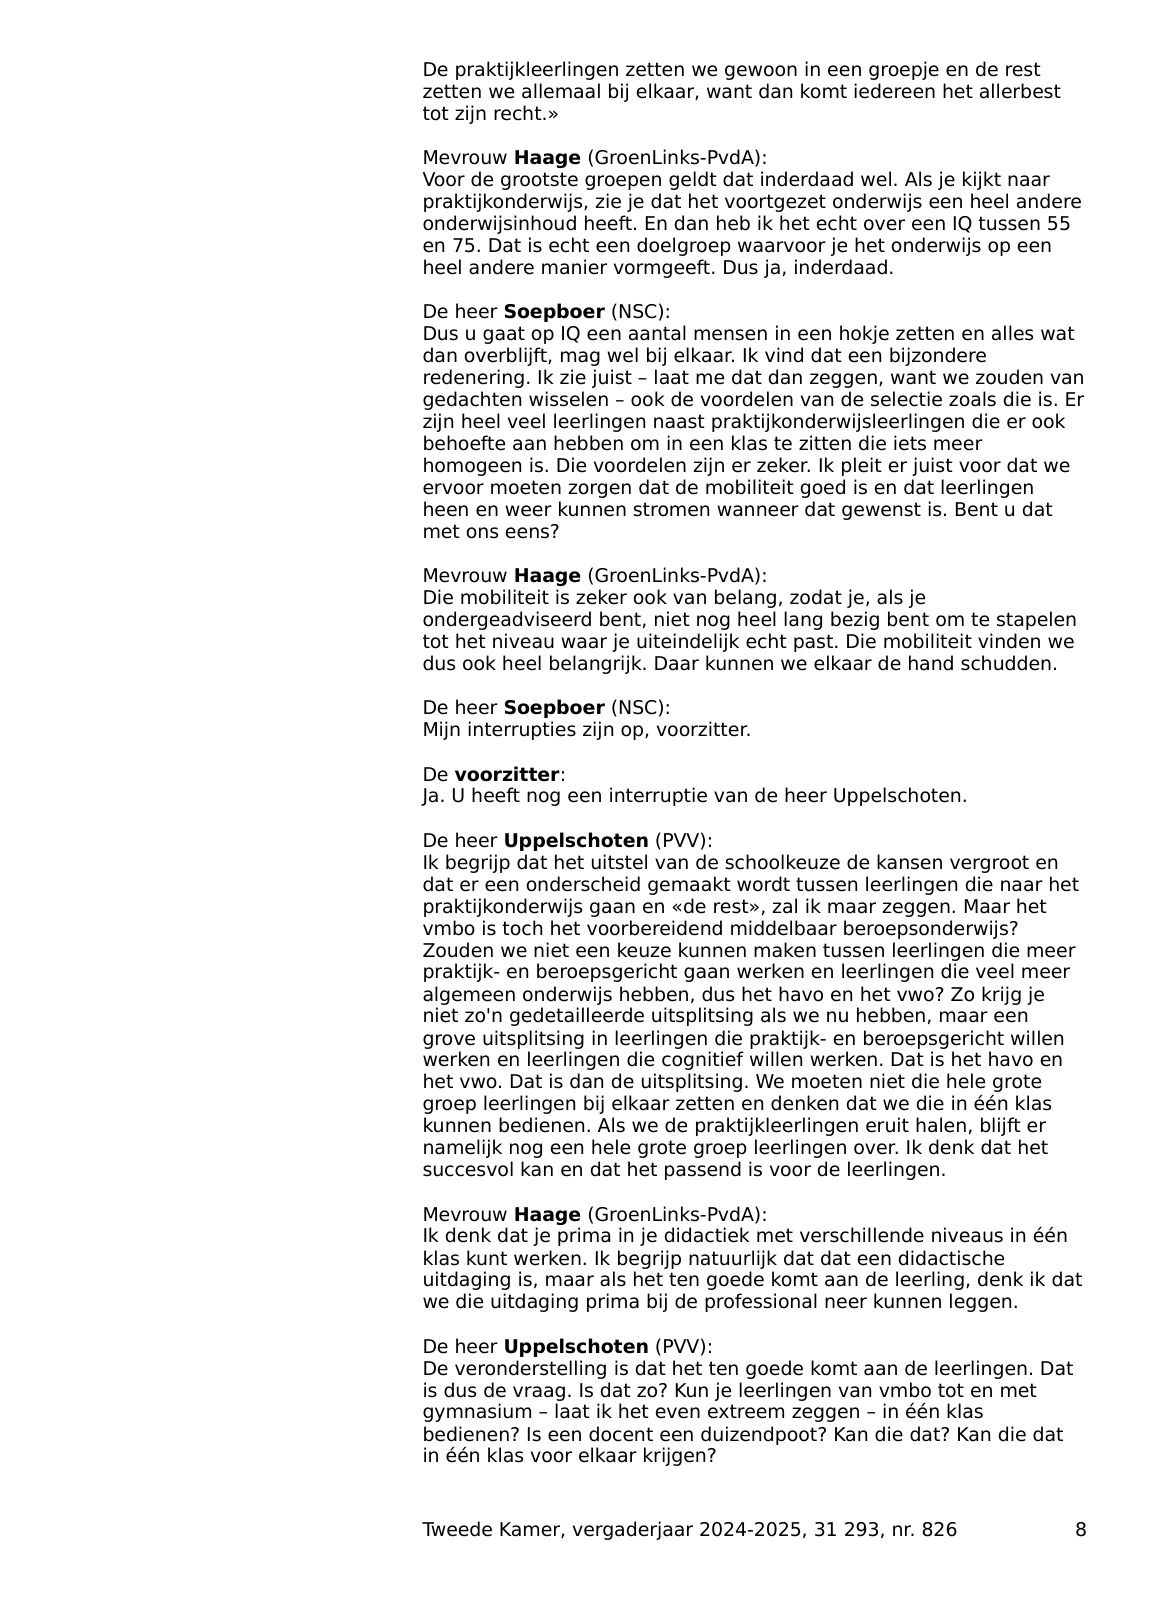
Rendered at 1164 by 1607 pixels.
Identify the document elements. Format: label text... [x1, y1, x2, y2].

text Mevrouw Haage (GroenLinks-PvdA): [422, 147, 1087, 169]
text De heer Soepboer (NSC): [422, 301, 1087, 323]
text Mevrouw Haage (GroenLinks-PvdA): [422, 1203, 1087, 1225]
text De praktijkleerlingen zetten we gewoon in een groepje en de rest zetten we allemaal bij elkaar, want dan komt iedereen het allerbest tot zijn recht.» [422, 59, 1087, 125]
text Voor de grootste groepen geldt dat inderdaad wel. Als je kijkt naar praktijkonderwijs, zie je dat het voortgezet onderwijs een heel andere onderwijsinhoud heeft. En dan heb ik het echt over een IQ tussen 55 en 75. Dat is echt een doelgroep waarvoor je het onderwijs op een heel andere manier vormgeeft. Dus ja, inderdaad. [422, 169, 1087, 279]
text De voorzitter: [422, 763, 1087, 785]
text De heer Uppelschoten (PVV): [422, 829, 1087, 852]
text Ik begrijp dat het uitstel van de schoolkeuze de kansen vergroot en dat er een onderscheid gemaakt wordt tussen leerlingen die naar het praktijkonderwijs gaan en «de rest», zal ik maar zeggen. Maar het vmbo is toch het voorbereidend middelbaar beroepsonderwijs? Zouden we niet een keuze kunnen maken tussen leerlingen die meer praktijk- en beroepsgericht gaan werken en leerlingen die veel meer algemeen onderwijs hebben, dus het havo en het vwo? Zo krijg je niet zo'n gedetailleerde uitsplitsing als we nu hebben, maar een grove uitsplitsing in leerlingen die praktijk- en beroepsgericht willen werken en leerlingen die cognitief willen werken. Dat is het havo en het vwo. Dat is dan de uitsplitsing. We moeten niet die hele grote groep leerlingen bij elkaar zetten en denken dat we die in één klas kunnen bedienen. Als we de praktijkleerlingen eruit halen, blijft er namelijk nog een hele grote groep leerlingen over. Ik denk dat het succesvol kan en dat het passend is voor de leerlingen. [422, 852, 1087, 1181]
text De heer Soepboer (NSC): [422, 697, 1087, 719]
text Die mobiliteit is zeker ook van belang, zodat je, als je ondergeadviseerd bent, niet nog heel lang bezig bent om te stapelen tot het niveau waar je uiteindelijk echt past. Die mobiliteit vinden we dus ook heel belangrijk. Daar kunnen we elkaar de hand schudden. [422, 587, 1087, 675]
text Mijn interrupties zijn op, voorzitter. [422, 719, 1087, 741]
text De veronderstelling is dat het ten goede komt aan de leerlingen. Dat is dus de vraag. Is dat zo? Kun je leerlingen van vmbo tot en met gymnasium – laat ik het even extreem zeggen – in één klas bedienen? Is een docent een duizendpoot? Kan die dat? Kan die dat in één klas voor elkaar krijgen? [422, 1357, 1087, 1467]
text De heer Uppelschoten (PVV): [422, 1336, 1087, 1357]
text Dus u gaat op IQ een aantal mensen in een hokje zetten en alles wat dan overblijft, mag wel bij elkaar. Ik vind dat een bijzondere redenering. Ik zie juist – laat me dat dan zeggen, want we zouden van gedachten wisselen – ook de voordelen van de selectie zoals die is. Er zijn heel veel leerlingen naast praktijkonderwijsleerlingen die er ook behoefte aan hebben om in een klas te zitten die iets meer homogeen is. Die voordelen zijn er zeker. Ik pleit er juist voor dat we ervoor moeten zorgen dat de mobiliteit goed is en dat leerlingen heen en weer kunnen stromen wanneer dat gewenst is. Bent u dat met ons eens? [422, 323, 1087, 543]
text Mevrouw Haage (GroenLinks-PvdA): [422, 565, 1087, 587]
text Ik denk dat je prima in je didactiek met verschillende niveaus in één klas kunt werken. Ik begrijp natuurlijk dat dat een didactische uitdaging is, maar als het ten goede komt aan de leerling, denk ik dat we die uitdaging prima bij de professional neer kunnen leggen. [422, 1225, 1087, 1313]
text Ja. U heeft nog een interruptie van de heer Uppelschoten. [422, 785, 1087, 807]
